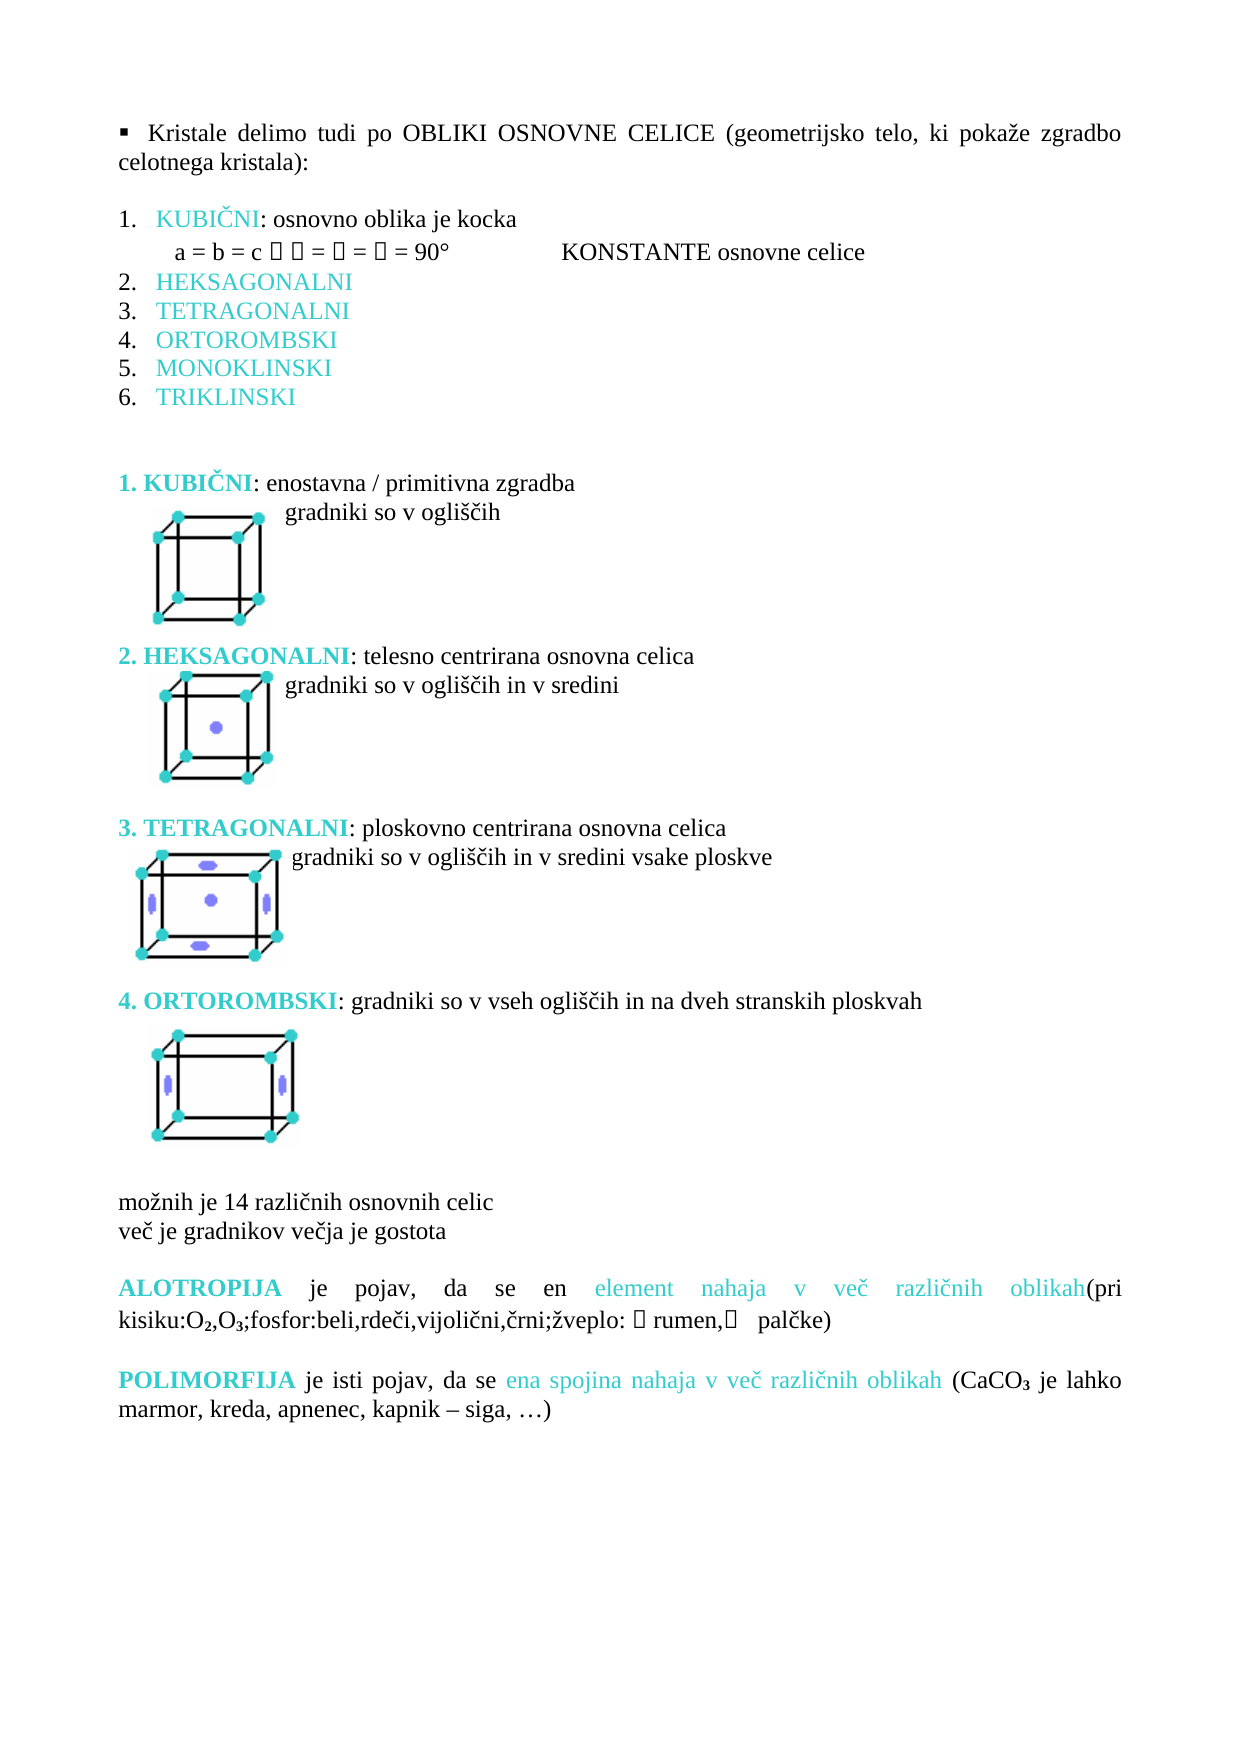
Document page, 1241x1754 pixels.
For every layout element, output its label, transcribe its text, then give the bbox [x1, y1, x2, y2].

list KUBIČNI: osnovno oblika je kocka [118, 204, 1122, 233]
picture [128, 847, 293, 973]
text 2. HEKSAGONALNI: telesno centrirana osnovna celica [118, 641, 1122, 670]
text možnih je 14 različnih osnovnih celic [118, 1187, 1122, 1216]
text ALOTROPIJA je pojav, da se en element nahaja v več različnih oblikah(pri kisiku:O2,O3;fosfor:beli,rdeči,vijolični,črni;žveplo:  rumen,palčke) [118, 1273, 1122, 1336]
list Kristale delimo tudi po OBLIKI OSNOVNE CELICE (geometrijsko telo, ki pokaže zgradbo celotnega kristala): [118, 118, 1122, 176]
text gradniki so v ogliščih in v sredini vsake ploskve [118, 842, 1122, 871]
list TRIKLINSKI [118, 382, 1122, 411]
list ORTOROMBSKI [118, 325, 1122, 353]
text 4. ORTOROMBSKI: gradniki so v vseh ogliščih in na dveh stranskih ploskvah [118, 986, 1122, 1015]
text gradniki so v ogliščih [118, 497, 1122, 526]
picture [147, 526, 273, 641]
text 1. KUBIČNI: enostavna / primitivna zgradba [118, 468, 1122, 497]
text gradniki so v ogliščih in v sredini [118, 670, 1122, 698]
list MONOKLINSKI [118, 353, 1122, 382]
text POLIMORFIJA je isti pojav, da se ena spojina nahaja v več različnih oblikah (CaCO3 je lahko marmor, kreda, apnenec, kapnik – siga, …) [118, 1365, 1122, 1422]
text 3. TETRAGONALNI: ploskovno centrirana osnovna celica [118, 813, 1122, 842]
text več je gradnikov večja je gostota [118, 1216, 1122, 1245]
picture [144, 1025, 307, 1148]
text a = b = c   =  =  = 90° KONSTANTE osnovne celice [118, 233, 1122, 267]
picture [147, 671, 275, 788]
list HEKSAGONALNI [118, 267, 1122, 296]
list TETRAGONALNI [118, 296, 1122, 325]
